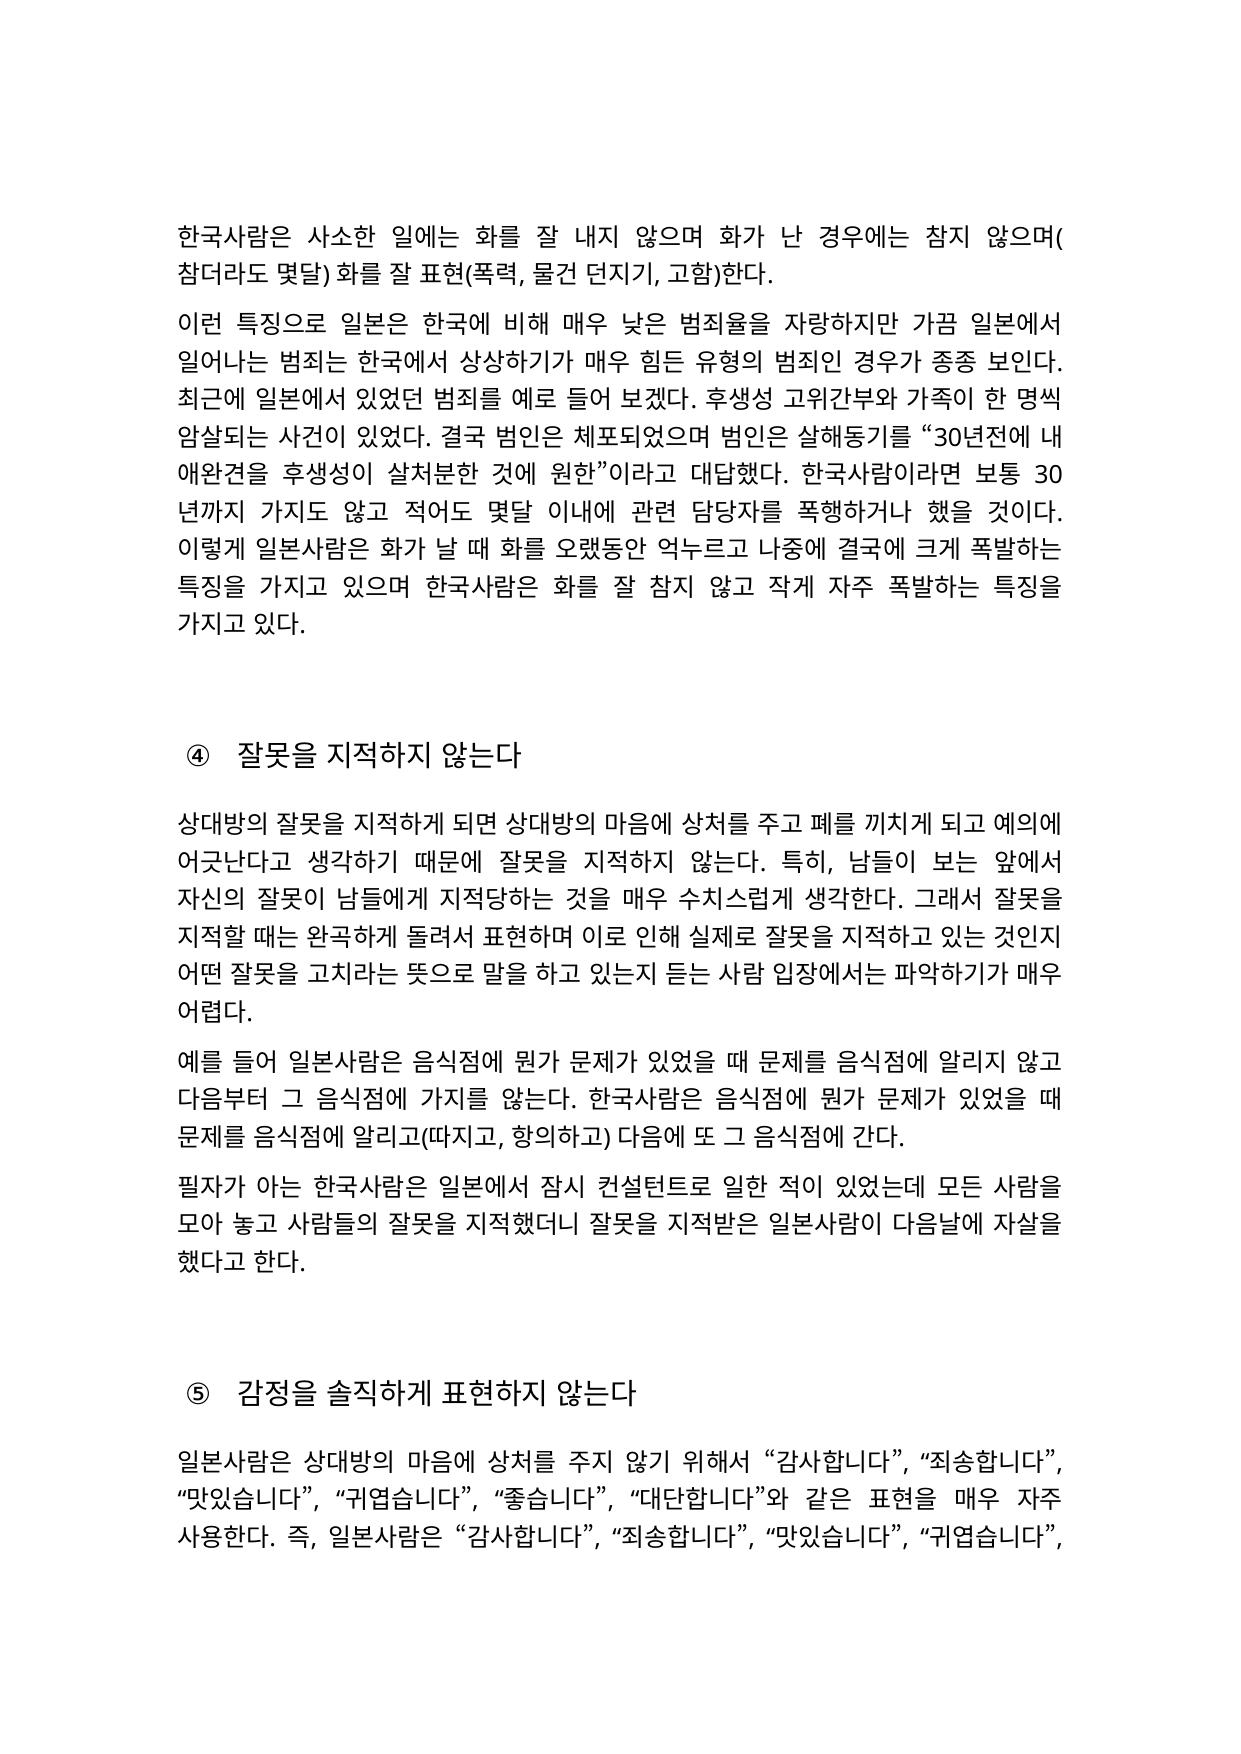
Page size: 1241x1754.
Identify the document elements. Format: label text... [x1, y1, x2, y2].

text 예를 들어 일본사람은 음식점에 뭔가 문제가 있었을 때 문제를 음식점에 알리지 않고 다음부터 그 음식점에 가지를 않는다. 한국사람은 음식점에 뭔가 문제가 있었을 때 문제를 음식점에 알리고(따지고, 항의하고) 다음에 또 그 음식점에 간다. [177, 1042, 1063, 1154]
subtitle 감정을 솔직하게 표현하지 않는다 [177, 1354, 1063, 1429]
text 이런 특징으로 일본은 한국에 비해 매우 낮은 범죄율을 자랑하지만 가끔 일본에서 일어나는 범죄는 한국에서 상상하기가 매우 힘든 유형의 범죄인 경우가 종종 보인다. 최근에 일본에서 있었던 범죄를 예로 들어 보겠다. 후생성 고위간부와 가족이 한 명씩 암살되는 사건이 있었다. 결국 범인은 체포되었으며 범인은 살해동기를 “30년전에 내 애완견을 후생성이 살처분한 것에 원한”이라고 대답했다. 한국사람이라면 보통 30년까지 가지도 않고 적어도 몇달 이내에 관련 담당자를 폭행하거나 했을 것이다. 이렇게 일본사람은 화가 날 때 화를 오랬동안 억누르고 나중에 결국에 크게 폭발하는 특징을 가지고 있으며 한국사람은 화를 잘 참지 않고 작게 자주 폭발하는 특징을 가지고 있다. [177, 304, 1063, 642]
subtitle 잘못을 지적하지 않는다 [177, 717, 1063, 792]
text 일본사람은 상대방의 마음에 상처를 주지 않기 위해서 “감사합니다”, “죄송합니다”, “맛있습니다”, “귀엽습니다”, “좋습니다”, “대단합니다”와 같은 표현을 매우 자주 사용한다. 즉, 일본사람은 “감사합니다”, “죄송합니다”, “맛있습니다”, “귀엽습니다”, [177, 1442, 1063, 1554]
text 상대방의 잘못을 지적하게 되면 상대방의 마음에 상처를 주고 폐를 끼치게 되고 예의에 어긋난다고 생각하기 때문에 잘못을 지적하지 않는다. 특히, 남들이 보는 앞에서 자신의 잘못이 남들에게 지적당하는 것을 매우 수치스럽게 생각한다. 그래서 잘못을 지적할 때는 완곡하게 돌려서 표현하며 이로 인해 실제로 잘못을 지적하고 있는 것인지 어떤 잘못을 고치라는 뜻으로 말을 하고 있는지 듣는 사람 입장에서는 파악하기가 매우 어렵다. [177, 804, 1063, 1029]
text 필자가 아는 한국사람은 일본에서 잠시 컨설턴트로 일한 적이 있었는데 모든 사람을 모아 놓고 사람들의 잘못을 지적했더니 잘못을 지적받은 일본사람이 다음날에 자살을 했다고 한다. [177, 1167, 1063, 1279]
text 한국사람은 사소한 일에는 화를 잘 내지 않으며 화가 난 경우에는 참지 않으며(참더라도 몇달) 화를 잘 표현(폭력, 물건 던지기, 고함)한다. [177, 217, 1063, 292]
